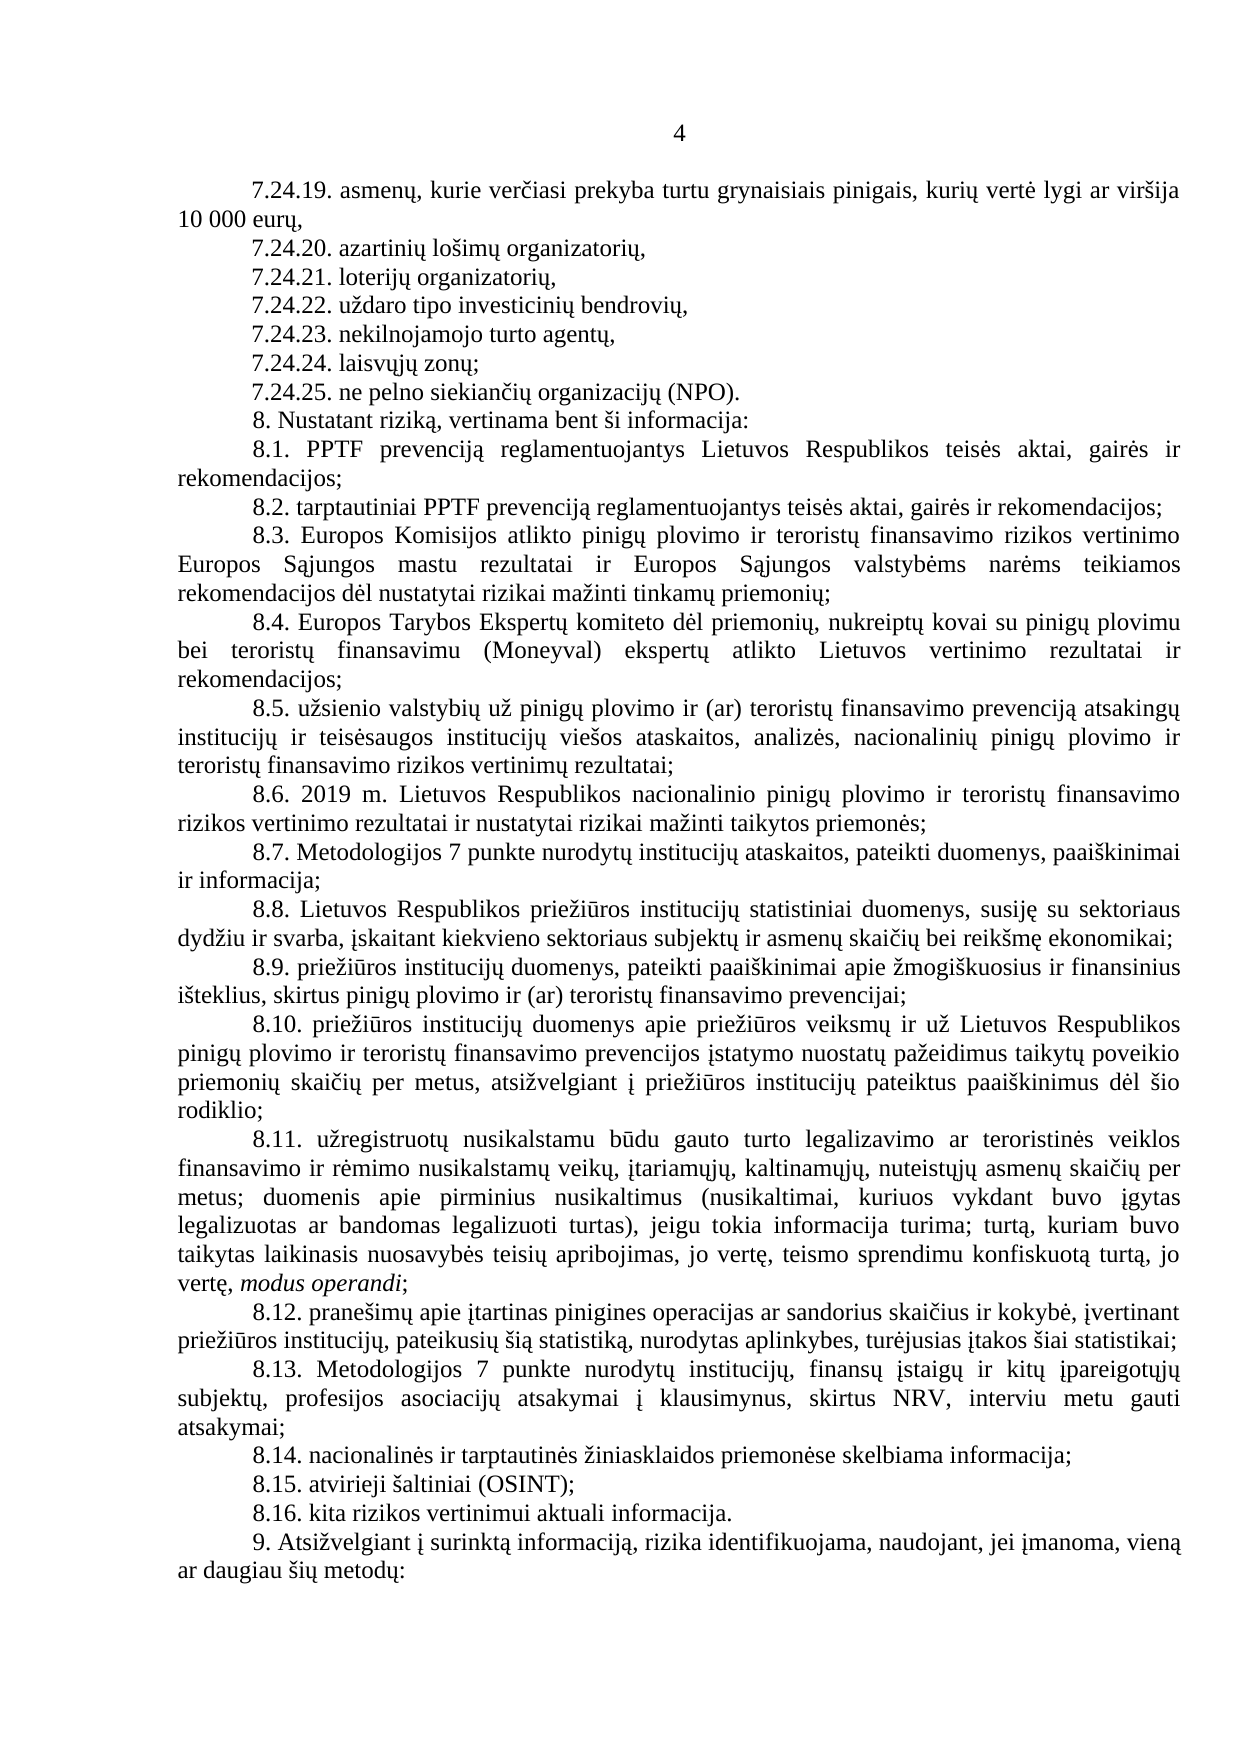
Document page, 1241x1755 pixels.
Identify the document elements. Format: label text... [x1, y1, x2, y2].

text 8.8. Lietuvos Respublikos priežiūros institucijų statistiniai duomenys, susiję su sektoriaus dydžiu ir svarba, įskaitant kiekvieno sektoriaus subjektų ir asmenų skaičių bei reikšmę ekonomikai; [177, 894, 1181, 952]
text 7.24.20. azartinių lošimų organizatorių, [177, 233, 1181, 262]
text 8.14. nacionalinės ir tarptautinės žiniasklaidos priemonėse skelbiama informacija; [177, 1441, 1181, 1469]
text 8.1. PPTF prevenciją reglamentuojantys Lietuvos Respublikos teisės aktai, gairės ir rekomendacijos; [177, 434, 1181, 492]
text 7.24.24. laisvųjų zonų; [177, 348, 1181, 377]
text 8.9. priežiūros institucijų duomenys, pateikti paaiškinimai apie žmogiškuosius ir finansinius išteklius, skirtus pinigų plovimo ir (ar) teroristų finansavimo prevencijai; [177, 952, 1181, 1009]
text 8.5. užsienio valstybių už pinigų plovimo ir (ar) teroristų finansavimo prevenciją atsakingų institucijų ir teisėsaugos institucijų viešos ataskaitos, analizės, nacionalinių pinigų plovimo ir teroristų finansavimo rizikos vertinimų rezultatai; [177, 693, 1181, 779]
text 8.11. užregistruotų nusikalstamu būdu gauto turto legalizavimo ar teroristinės veiklos finansavimo ir rėmimo nusikalstamų veikų, įtariamųjų, kaltinamųjų, nuteistųjų asmenų skaičių per metus; duomenis apie pirminius nusikaltimus (nusikaltimai, kuriuos vykdant buvo įgytas legalizuotas ar bandomas legalizuoti turtas), jeigu tokia informacija turima; turtą, kuriam buvo taikytas laikinasis nuosavybės teisių apribojimas, jo vertę, teismo sprendimu konfiskuotą turtą, jo vertę, modus operandi; [177, 1124, 1181, 1297]
text 9. Atsižvelgiant į surinktą informaciją, rizika identifikuojama, naudojant, jei įmanoma, vieną ar daugiau šių metodų: [177, 1527, 1181, 1584]
text 7.24.21. loterijų organizatorių, [177, 262, 1181, 291]
text 8.6. 2019 m. Lietuvos Respublikos nacionalinio pinigų plovimo ir teroristų finansavimo rizikos vertinimo rezultatai ir nustatytai rizikai mažinti taikytos priemonės; [177, 779, 1181, 837]
text 7.24.19. asmenų, kurie verčiasi prekyba turtu grynaisiais pinigais, kurių vertė lygi ar viršija 10 000 eurų, [177, 176, 1181, 233]
text 8.4. Europos Tarybos Ekspertų komiteto dėl priemonių, nukreiptų kovai su pinigų plovimu bei teroristų finansavimu (Moneyval) ekspertų atlikto Lietuvos vertinimo rezultatai ir rekomendacijos; [177, 607, 1181, 693]
text 7.24.22. uždaro tipo investicinių bendrovių, [177, 291, 1181, 319]
text 8.16. kita rizikos vertinimui aktuali informacija. [177, 1498, 1181, 1527]
text 8.13. Metodologijos 7 punkte nurodytų institucijų, finansų įstaigų ir kitų įpareigotųjų subjektų, profesijos asociacijų atsakymai į klausimynus, skirtus NRV, interviu metu gauti atsakymai; [177, 1354, 1181, 1441]
text 7.24.25. ne pelno siekiančių organizacijų (NPO). [177, 377, 1181, 406]
text 8.3. Europos Komisijos atlikto pinigų plovimo ir teroristų finansavimo rizikos vertinimo Europos Sąjungos mastu rezultatai ir Europos Sąjungos valstybėms narėms teikiamos rekomendacijos dėl nustatytai rizikai mažinti tinkamų priemonių; [177, 521, 1181, 607]
text 8.12. pranešimų apie įtartinas pinigines operacijas ar sandorius skaičius ir kokybė, įvertinant priežiūros institucijų, pateikusių šią statistiką, nurodytas aplinkybes, turėjusias įtakos šiai statistikai; [177, 1297, 1181, 1354]
text 8.10. priežiūros institucijų duomenys apie priežiūros veiksmų ir už Lietuvos Respublikos pinigų plovimo ir teroristų finansavimo prevencijos įstatymo nuostatų pažeidimus taikytų poveikio priemonių skaičių per metus, atsižvelgiant į priežiūros institucijų pateiktus paaiškinimus dėl šio rodiklio; [177, 1009, 1181, 1124]
text 8.7. Metodologijos 7 punkte nurodytų institucijų ataskaitos, pateikti duomenys, paaiškinimai ir informacija; [177, 837, 1181, 894]
text 8.15. atvirieji šaltiniai (OSINT); [177, 1469, 1181, 1498]
text 7.24.23. nekilnojamojo turto agentų, [177, 319, 1181, 348]
text 8.2. tarptautiniai PPTF prevenciją reglamentuojantys teisės aktai, gairės ir rekomendacijos; [177, 492, 1181, 521]
text 8. Nustatant riziką, vertinama bent ši informacija: [177, 406, 1181, 434]
